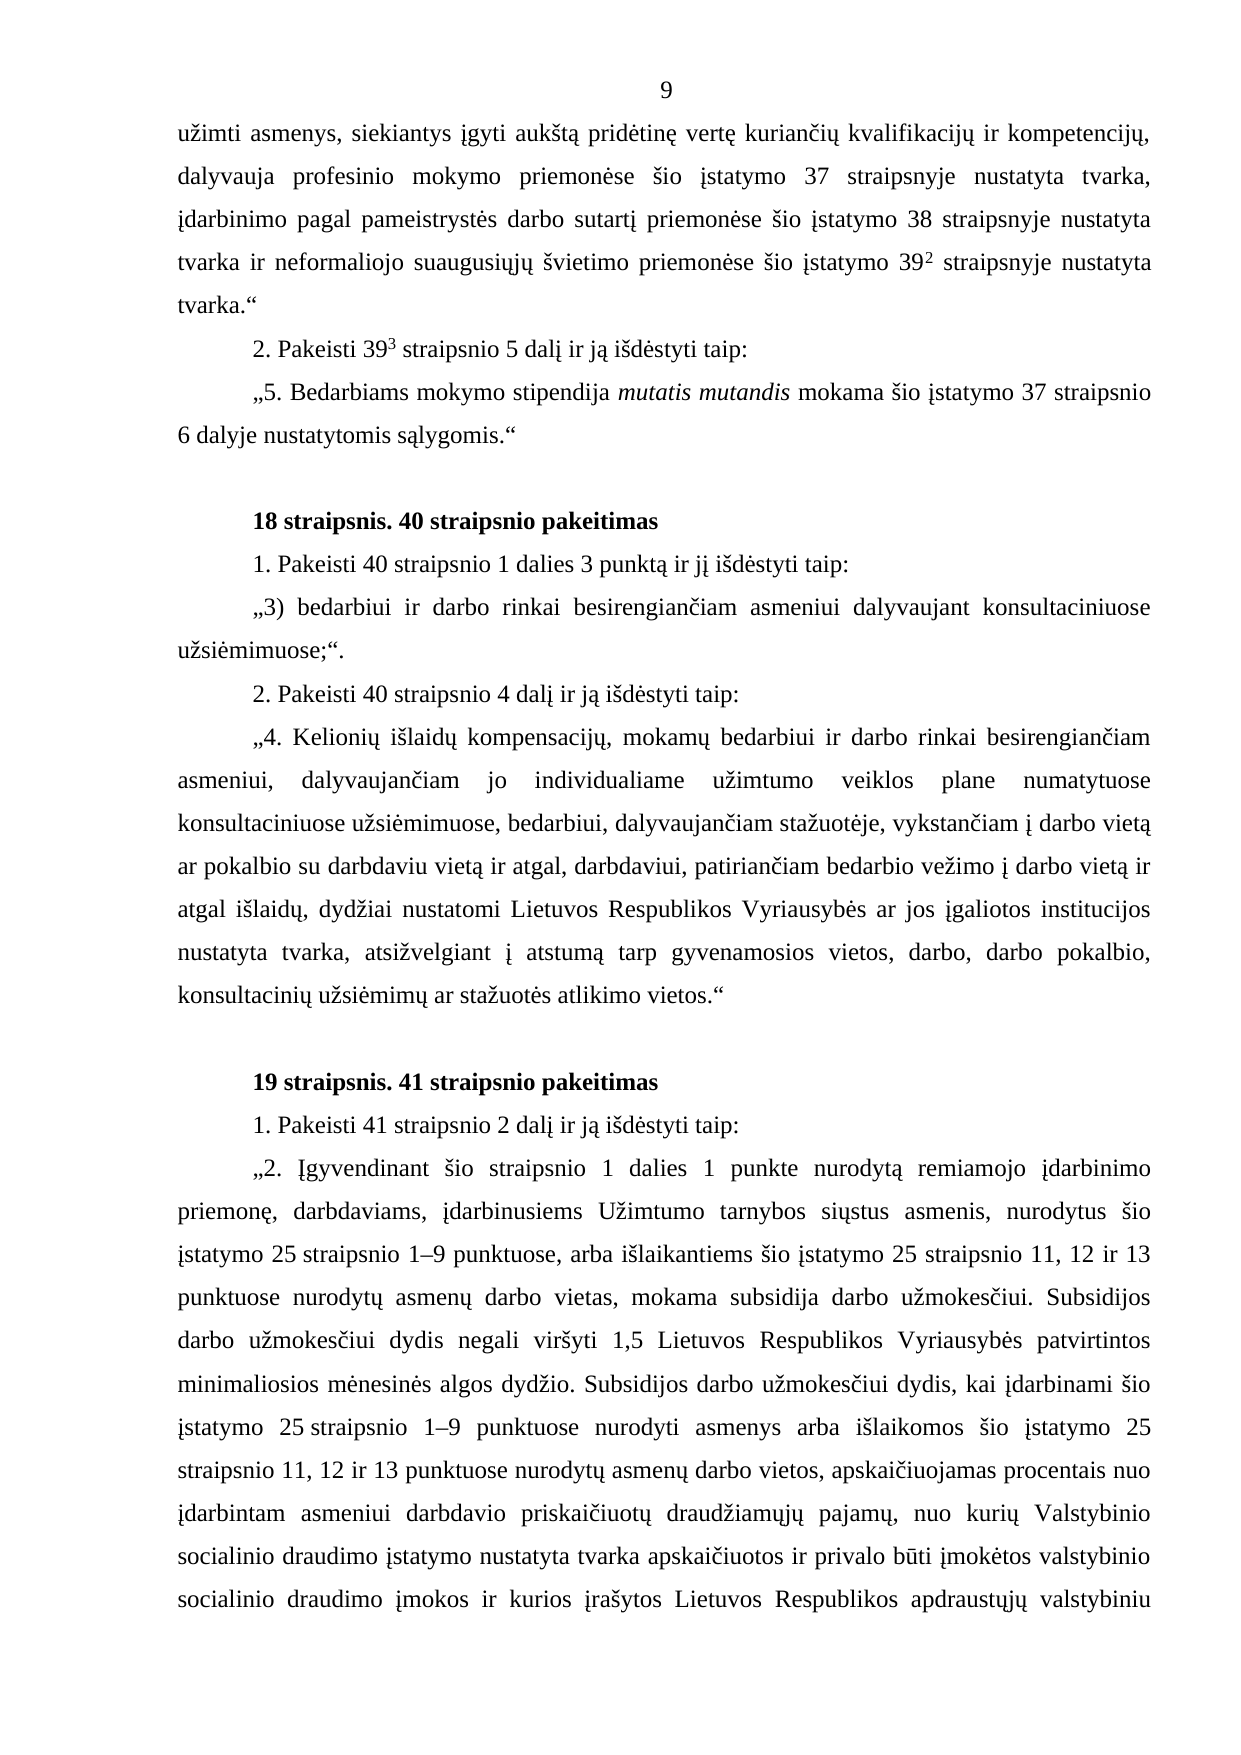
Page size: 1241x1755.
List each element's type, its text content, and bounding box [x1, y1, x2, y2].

text 1. Pakeisti 40 straipsnio 1 dalies 3 punktą ir jį išdėstyti taip: [177, 549, 1152, 578]
text „3) bedarbiui ir darbo rinkai besirengiančiam asmeniui dalyvaujant konsultaciniuose užsiėmimuose;“. [177, 592, 1152, 664]
text 2. Pakeisti 40 straipsnio 4 dalį ir ją išdėstyti taip: [177, 679, 1152, 707]
text 2. Pakeisti 393 straipsnio 5 dalį ir ją išdėstyti taip: [177, 334, 1152, 362]
text 1. Pakeisti 41 straipsnio 2 dalį ir ją išdėstyti taip: [177, 1110, 1152, 1139]
text 19 straipsnis. 41 straipsnio pakeitimas [177, 1067, 1152, 1096]
text „5. Bedarbiams mokymo stipendija mutatis mutandis mokama šio įstatymo 37 straipsnio 6 dalyje nustatytomis sąlygomis.“ [177, 377, 1152, 449]
text „4. Kelionių išlaidų kompensacijų, mokamų bedarbiui ir darbo rinkai besirengiančiam asmeniui, dalyvaujančiam jo individualiame užimtumo veiklos plane numatytuose konsultaciniuose užsiėmimuose, bedarbiui, dalyvaujančiam stažuotėje, vykstančiam į darbo vietą ar pokalbio su darbdaviu vietą ir atgal, darbdaviui, patiriančiam bedarbio vežimo į darbo vietą ir atgal išlaidų, dydžiai nustatomi Lietuvos Respublikos Vyriausybės ar jos įgaliotos institucijos nustatyta tvarka, atsižvelgiant į atstumą tarp gyvenamosios vietos, darbo, darbo pokalbio, konsultacinių užsiėmimų ar stažuotės atlikimo vietos.“ [177, 722, 1152, 1009]
text 18 straipsnis. 40 straipsnio pakeitimas [177, 506, 1152, 535]
text užimti asmenys, siekiantys įgyti aukštą pridėtinę vertę kuriančių kvalifikacijų ir kompetencijų, dalyvauja profesinio mokymo priemonėse šio įstatymo 37 straipsnyje nustatyta tvarka, įdarbinimo pagal pameistrystės darbo sutartį priemonėse šio įstatymo 38 straipsnyje nustatyta tvarka ir neformaliojo suaugusiųjų švietimo priemonėse šio įstatymo 392 straipsnyje nustatyta tvarka.“ [177, 118, 1152, 319]
text „2. Įgyvendinant šio straipsnio 1 dalies 1 punkte nurodytą remiamojo įdarbinimo priemonę, darbdaviams, įdarbinusiems Užimtumo tarnybos siųstus asmenis, nurodytus šio įstatymo 25 straipsnio 1–9 punktuose, arba išlaikantiems šio įstatymo 25 straipsnio 11, 12 ir 13 punktuose nurodytų asmenų darbo vietas, mokama subsidija darbo užmokesčiui. Subsidijos darbo užmokesčiui dydis negali viršyti 1,5 Lietuvos Respublikos Vyriausybės patvirtintos minimaliosios mėnesinės algos dydžio. Subsidijos darbo užmokesčiui dydis, kai įdarbinami šio įstatymo 25 straipsnio 1–9 punktuose nurodyti asmenys arba išlaikomos šio įstatymo 25 straipsnio 11, 12 ir 13 punktuose nurodytų asmenų darbo vietos, apskaičiuojamas procentais nuo įdarbintam asmeniui darbdavio priskaičiuotų draudžiamųjų pajamų, nuo kurių Valstybinio socialinio draudimo įstatymo nustatyta tvarka apskaičiuotos ir privalo būti įmokėtos valstybinio socialinio draudimo įmokos ir kurios įrašytos Lietuvos Respublikos apdraustųjų valstybiniu [177, 1153, 1152, 1613]
